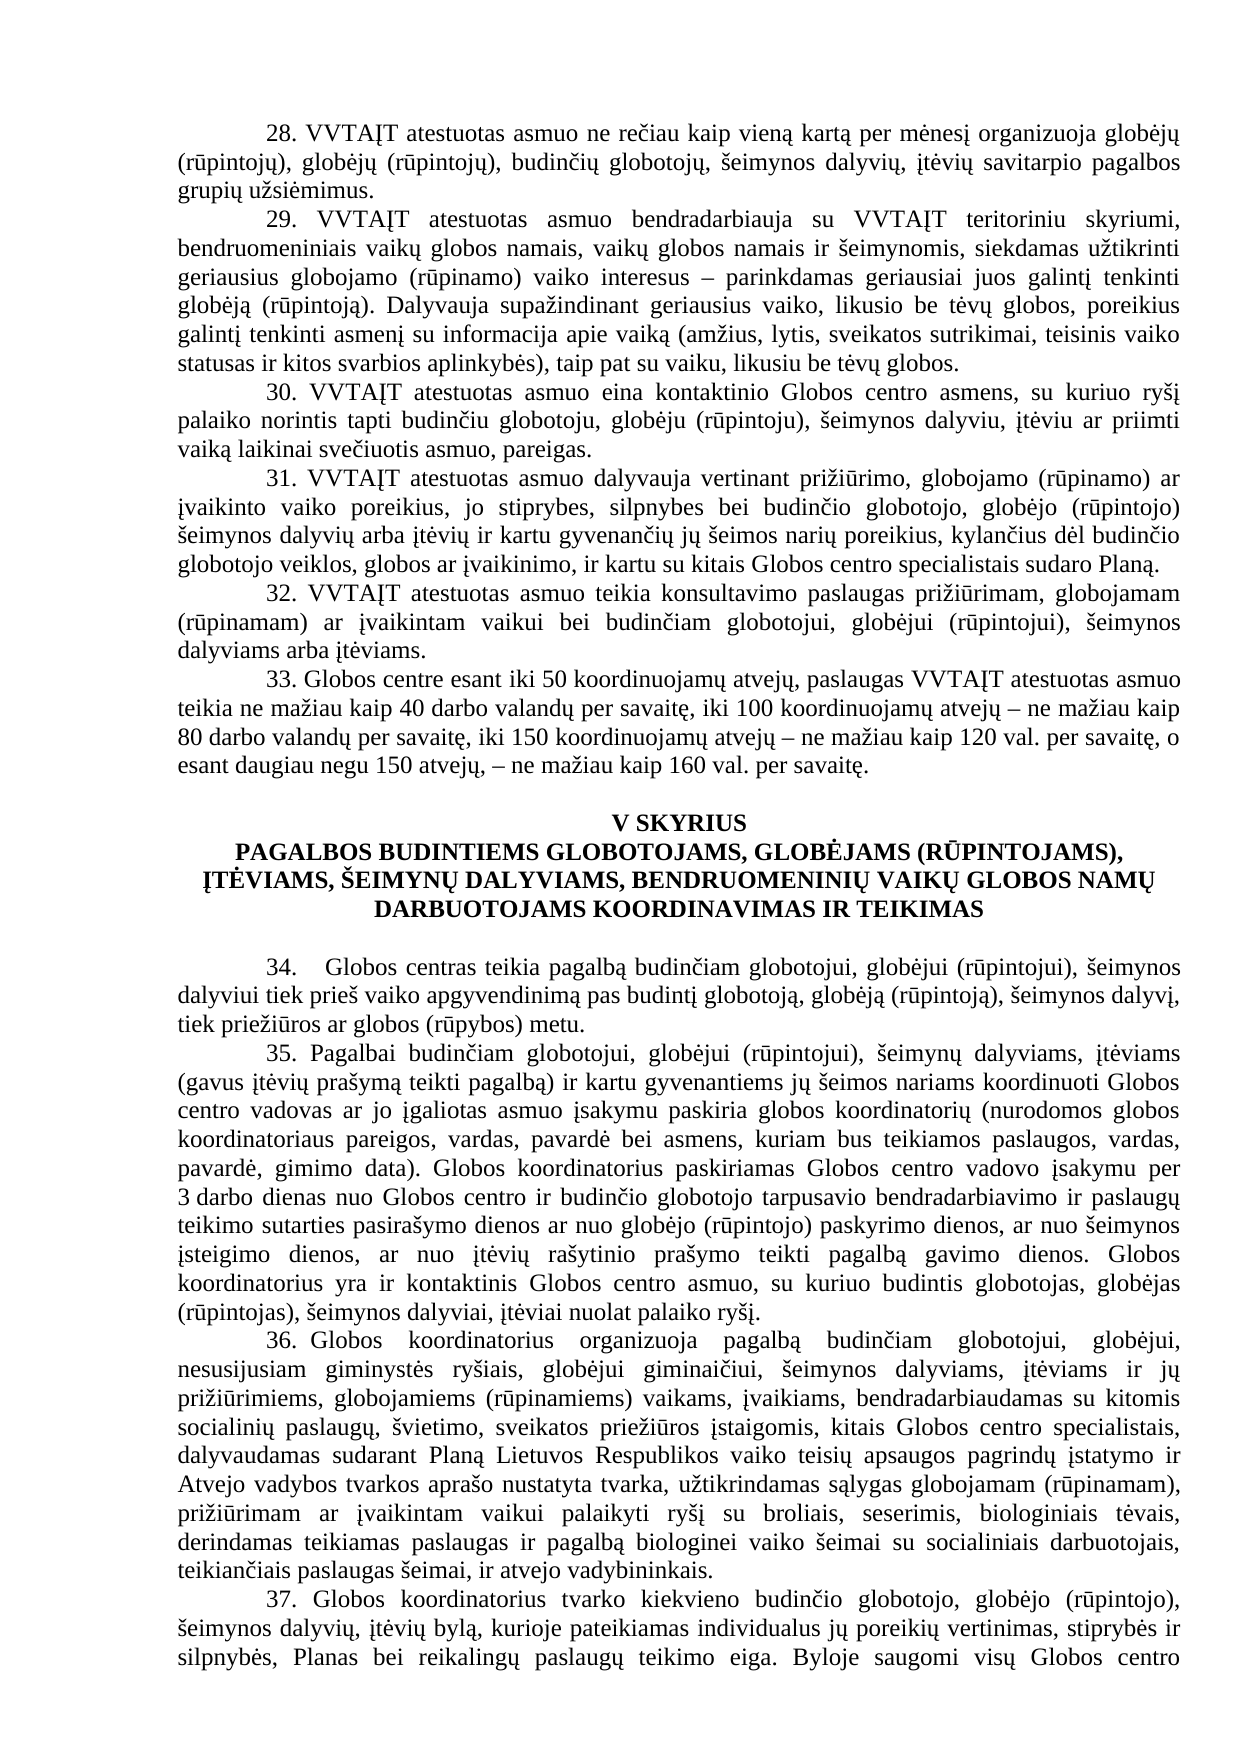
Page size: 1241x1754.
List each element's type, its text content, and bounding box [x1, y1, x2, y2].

text 33. Globos centre esant iki 50 koordinuojamų atvejų, paslaugas VVTAĮT atestuotas asmuo teikia ne mažiau kaip 40 darbo valandų per savaitę, iki 100 koordinuojamų atvejų – ne mažiau kaip 80 darbo valandų per savaitę, iki 150 koordinuojamų atvejų – ne mažiau kaip 120 val. per savaitę, o esant daugiau negu 150 atvejų, – ne mažiau kaip 160 val. per savaitę. [177, 664, 1181, 779]
text PAGALBOS BUDINTIEMS GLOBOTOJAMS, GLOBĖJAMS (RŪPINTOJAMS), ĮTĖVIAMS, ŠEIMYNŲ DALYVIAMS, BENDRUOMENINIŲ VAIKŲ GLOBOS NAMŲ DARBUOTOJAMS KOORDINAVIMAS IR TEIKIMAS [177, 837, 1181, 923]
text V SKYRIUS [177, 808, 1181, 837]
text 30. VVTAĮT atestuotas asmuo eina kontaktinio Globos centro asmens, su kuriuo ryšį palaiko norintis tapti budinčiu globotoju, globėju (rūpintoju), šeimynos dalyviu, įtėviu ar priimti vaiką laikinai svečiuotis asmuo, pareigas. [177, 377, 1181, 463]
text 32. VVTAĮT atestuotas asmuo teikia konsultavimo paslaugas prižiūrimam, globojamam (rūpinamam) ar įvaikintam vaikui bei budinčiam globotojui, globėjui (rūpintojui), šeimynos dalyviams arba įtėviams. [177, 578, 1181, 664]
text 34. Globos centras teikia pagalbą budinčiam globotojui, globėjui (rūpintojui), šeimynos dalyviui tiek prieš vaiko apgyvendinimą pas budintį globotoją, globėją (rūpintoją), šeimynos dalyvį, tiek priežiūros ar globos (rūpybos) metu. [177, 952, 1181, 1038]
text 35. Pagalbai budinčiam globotojui, globėjui (rūpintojui), šeimynų dalyviams, įtėviams (gavus įtėvių prašymą teikti pagalbą) ir kartu gyvenantiems jų šeimos nariams koordinuoti Globos centro vadovas ar jo įgaliotas asmuo įsakymu paskiria globos koordinatorių (nurodomos globos koordinatoriaus pareigos, vardas, pavardė bei asmens, kuriam bus teikiamos paslaugos, vardas, pavardė, gimimo data). Globos koordinatorius paskiriamas Globos centro vadovo įsakymu per 3 darbo dienas nuo Globos centro ir budinčio globotojo tarpusavio bendradarbiavimo ir paslaugų teikimo sutarties pasirašymo dienos ar nuo globėjo (rūpintojo) paskyrimo dienos, ar nuo šeimynos įsteigimo dienos, ar nuo įtėvių rašytinio prašymo teikti pagalbą gavimo dienos. Globos koordinatorius yra ir kontaktinis Globos centro asmuo, su kuriuo budintis globotojas, globėjas (rūpintojas), šeimynos dalyviai, įtėviai nuolat palaiko ryšį. [177, 1038, 1181, 1326]
text 31. VVTAĮT atestuotas asmuo dalyvauja vertinant prižiūrimo, globojamo (rūpinamo) ar įvaikinto vaiko poreikius, jo stiprybes, silpnybes bei budinčio globotojo, globėjo (rūpintojo) šeimynos dalyvių arba įtėvių ir kartu gyvenančių jų šeimos narių poreikius, kylančius dėl budinčio globotojo veiklos, globos ar įvaikinimo, ir kartu su kitais Globos centro specialistais sudaro Planą. [177, 463, 1181, 578]
text 28. VVTAĮT atestuotas asmuo ne rečiau kaip vieną kartą per mėnesį organizuoja globėjų (rūpintojų), globėjų (rūpintojų), budinčių globotojų, šeimynos dalyvių, įtėvių savitarpio pagalbos grupių užsiėmimus. [177, 118, 1181, 204]
text 29. VVTAĮT atestuotas asmuo bendradarbiauja su VVTAĮT teritoriniu skyriumi, bendruomeniniais vaikų globos namais, vaikų globos namais ir šeimynomis, siekdamas užtikrinti geriausius globojamo (rūpinamo) vaiko interesus – parinkdamas geriausiai juos galintį tenkinti globėją (rūpintoją). Dalyvauja supažindinant geriausius vaiko, likusio be tėvų globos, poreikius galintį tenkinti asmenį su informacija apie vaiką (amžius, lytis, sveikatos sutrikimai, teisinis vaiko statusas ir kitos svarbios aplinkybės), taip pat su vaiku, likusiu be tėvų globos. [177, 204, 1181, 377]
text 37. Globos koordinatorius tvarko kiekvieno budinčio globotojo, globėjo (rūpintojo), šeimynos dalyvių, įtėvių bylą, kurioje pateikiamas individualus jų poreikių vertinimas, stiprybės ir silpnybės, Planas bei reikalingų paslaugų teikimo eiga. Byloje saugomi visų Globos centro [177, 1584, 1181, 1671]
text 36. Globos koordinatorius organizuoja pagalbą budinčiam globotojui, globėjui, nesusijusiam giminystės ryšiais, globėjui giminaičiui, šeimynos dalyviams, įtėviams ir jų prižiūrimiems, globojamiems (rūpinamiems) vaikams, įvaikiams, bendradarbiaudamas su kitomis socialinių paslaugų, švietimo, sveikatos priežiūros įstaigomis, kitais Globos centro specialistais, dalyvaudamas sudarant Planą Lietuvos Respublikos vaiko teisių apsaugos pagrindų įstatymo ir Atvejo vadybos tvarkos aprašo nustatyta tvarka, užtikrindamas sąlygas globojamam (rūpinamam), prižiūrimam ar įvaikintam vaikui palaikyti ryšį su broliais, seserimis, biologiniais tėvais, derindamas teikiamas paslaugas ir pagalbą biologinei vaiko šeimai su socialiniais darbuotojais, teikiančiais paslaugas šeimai, ir atvejo vadybininkais. [177, 1326, 1181, 1584]
